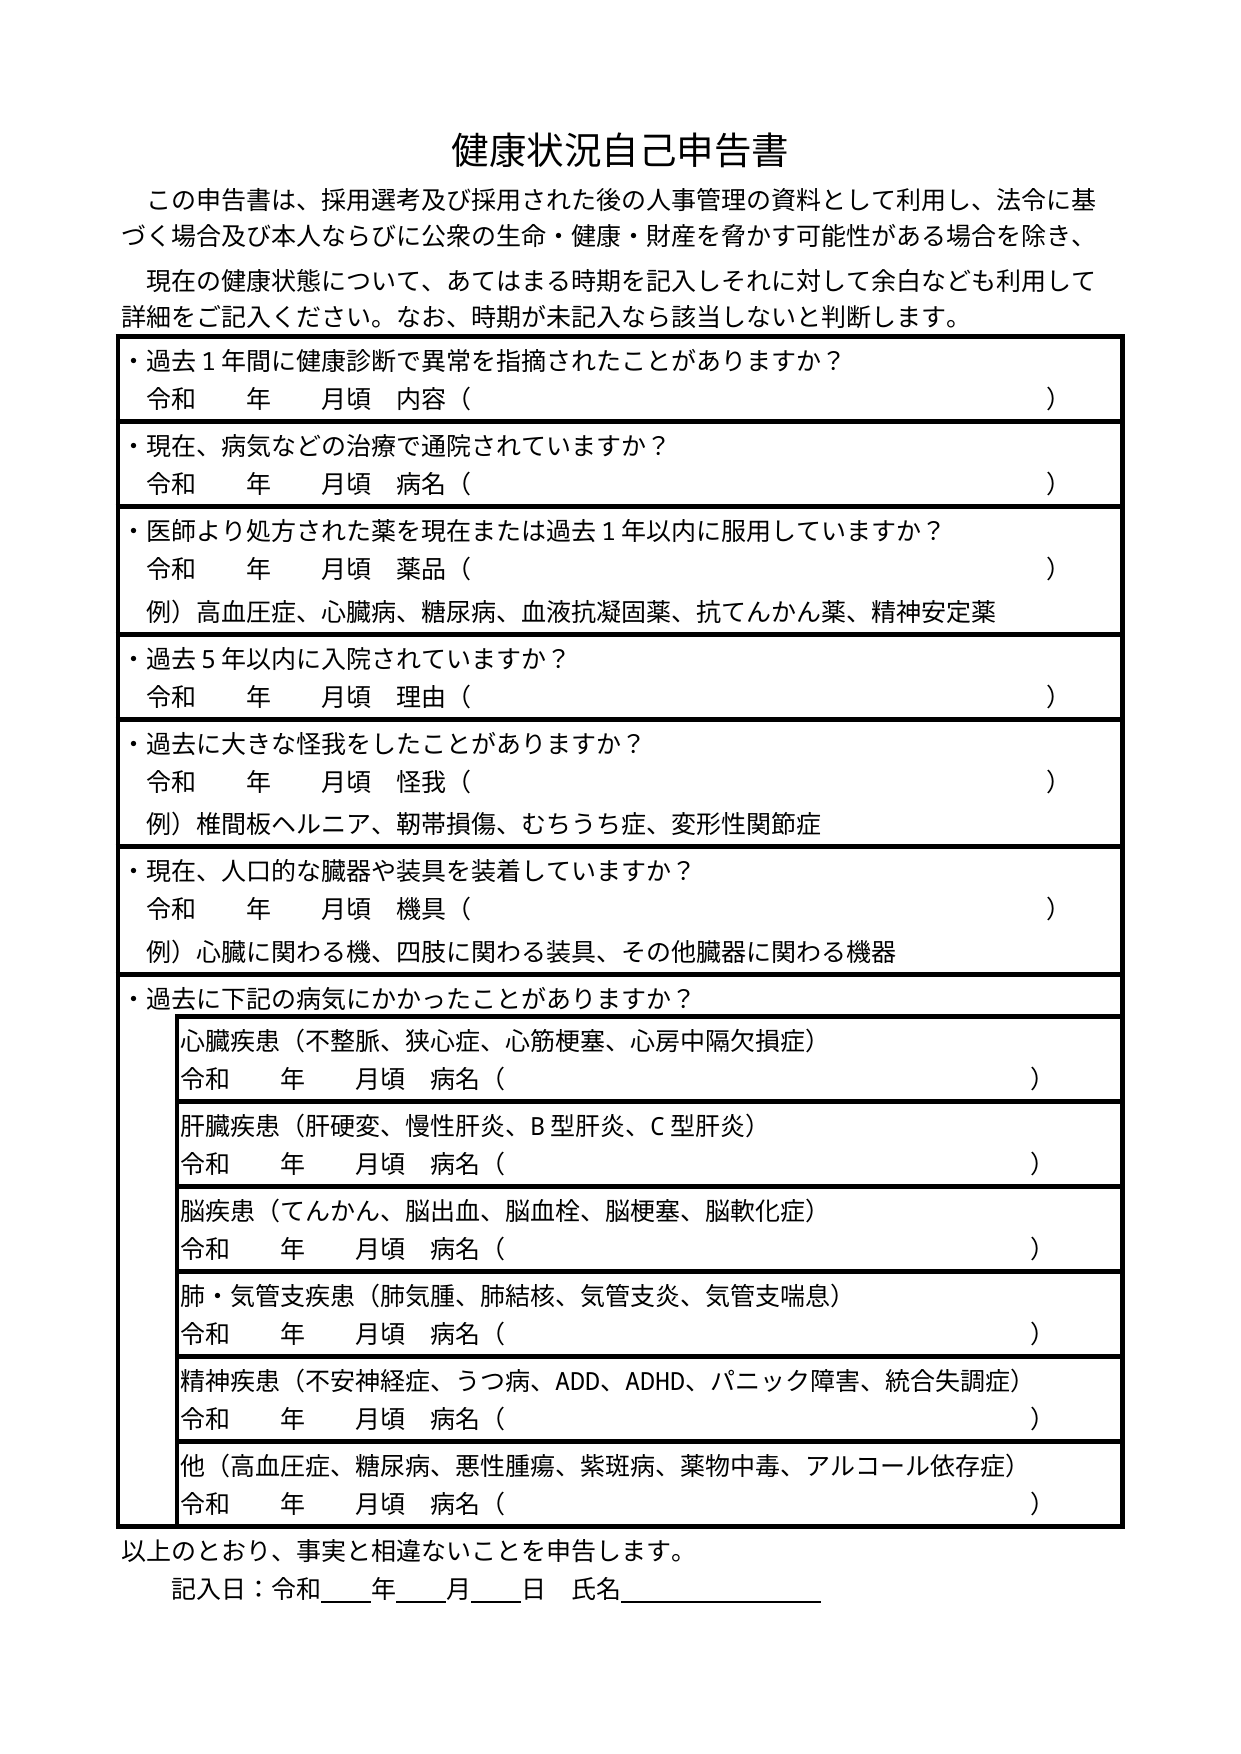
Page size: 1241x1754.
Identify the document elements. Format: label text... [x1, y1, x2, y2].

table_cell 令和 年 月頃 怪我（ ） [120, 759, 1120, 802]
table_cell [120, 1482, 175, 1524]
table_cell 令和 年 月頃 理由（ ） [120, 674, 1120, 717]
table_cell 令和 年 月頃 機具（ ） [120, 887, 1120, 929]
table_cell 例）心臓に関わる機、四肢に関わる装具、その他臓器に関わる機器 [120, 929, 1120, 972]
table_cell 令和 年 月頃 内容（ ） [120, 377, 1120, 419]
table_cell ・過去に大きな怪我をしたことがありますか？ [120, 722, 1120, 759]
table_cell [120, 1354, 175, 1397]
table_cell 令和 年 月頃 病名（ ） [179, 1142, 1120, 1184]
table_cell 精神疾患（不安神経症、うつ病、ADD、ADHD、パニック障害、統合失調症） [179, 1359, 1120, 1397]
table_cell 脳疾患（てんかん、脳出血、脳血栓、脳梗塞、脳軟化症） [179, 1189, 1120, 1227]
table_cell [120, 1269, 175, 1312]
table_cell ・過去1年間に健康診断で異常を指摘されたことがありますか？ [120, 339, 1120, 377]
table_cell 心臓疾患（不整脈、狭心症、心筋梗塞、心房中隔欠損症） [179, 1019, 1120, 1057]
table_cell 他（高血圧症、糖尿病、悪性腫瘍、紫斑病、薬物中毒、アルコール依存症） [179, 1444, 1120, 1482]
table_cell [120, 1439, 175, 1482]
table_cell この申告書は、採用選考及び採用された後の人事管理の資料として利用し、法令に基づく場合及び本人ならびに公衆の生命・健康・財産を脅かす可能性がある場合を除き、ご本人の同意を得ることなく他に利用及び提供することはありません。 [118, 177, 1122, 259]
table_cell ・過去5年以内に入院されていますか？ [120, 637, 1120, 674]
table_cell [120, 1014, 175, 1057]
table_cell 令和 年 月頃 病名（ ） [179, 1227, 1120, 1269]
table_cell [120, 1312, 175, 1354]
table_cell 以上のとおり、事実と相違ないことを申告します。 [118, 1529, 1122, 1567]
table_cell 令和 年 月頃 病名（ ） [179, 1312, 1120, 1354]
table_cell 記入日：令和 年 月 日 氏名 [118, 1567, 1122, 1609]
table_cell [120, 1099, 175, 1142]
table_cell [120, 1057, 175, 1099]
table_cell 令和 年 月頃 病名（ ） [120, 462, 1120, 504]
table_cell 肝臓疾患（肝硬変、慢性肝炎、B型肝炎、C型肝炎） [179, 1104, 1120, 1142]
table_cell 令和 年 月頃 病名（ ） [179, 1397, 1120, 1439]
table_cell 例）高血圧症、心臓病、糖尿病、血液抗凝固薬、抗てんかん薬、精神安定薬 [120, 589, 1120, 632]
table_cell 令和 年 月頃 薬品（ ） [120, 547, 1120, 589]
table_cell [120, 1227, 175, 1269]
table_cell 現在の健康状態について、あてはまる時期を記入しそれに対して余白なども利用して詳細をご記入ください。なお、時期が未記入なら該当しないと判断します。 [118, 259, 1122, 334]
table_cell ・医師より処方された薬を現在または過去1年以内に服用していますか？ [120, 509, 1120, 547]
table_cell ・現在、病気などの治療で通院されていますか？ [120, 424, 1120, 462]
table_cell 例）椎間板ヘルニア、靭帯損傷、むちうち症、変形性関節症 [120, 802, 1120, 844]
table_cell [120, 1397, 175, 1439]
table_cell 令和 年 月頃 病名（ ） [179, 1057, 1120, 1099]
table_cell 令和 年 月頃 病名（ ） [179, 1482, 1120, 1524]
table_cell ・現在、人口的な臓器や装具を装着していますか？ [120, 849, 1120, 887]
table_cell ・過去に下記の病気にかかったことがありますか？ [120, 977, 1120, 1014]
table_cell 肺・気管支疾患（肺気腫、肺結核、気管支炎、気管支喘息） [179, 1274, 1120, 1312]
table_cell [120, 1142, 175, 1184]
table_header 健康状況自己申告書 [118, 118, 1122, 177]
table_cell [120, 1184, 175, 1227]
